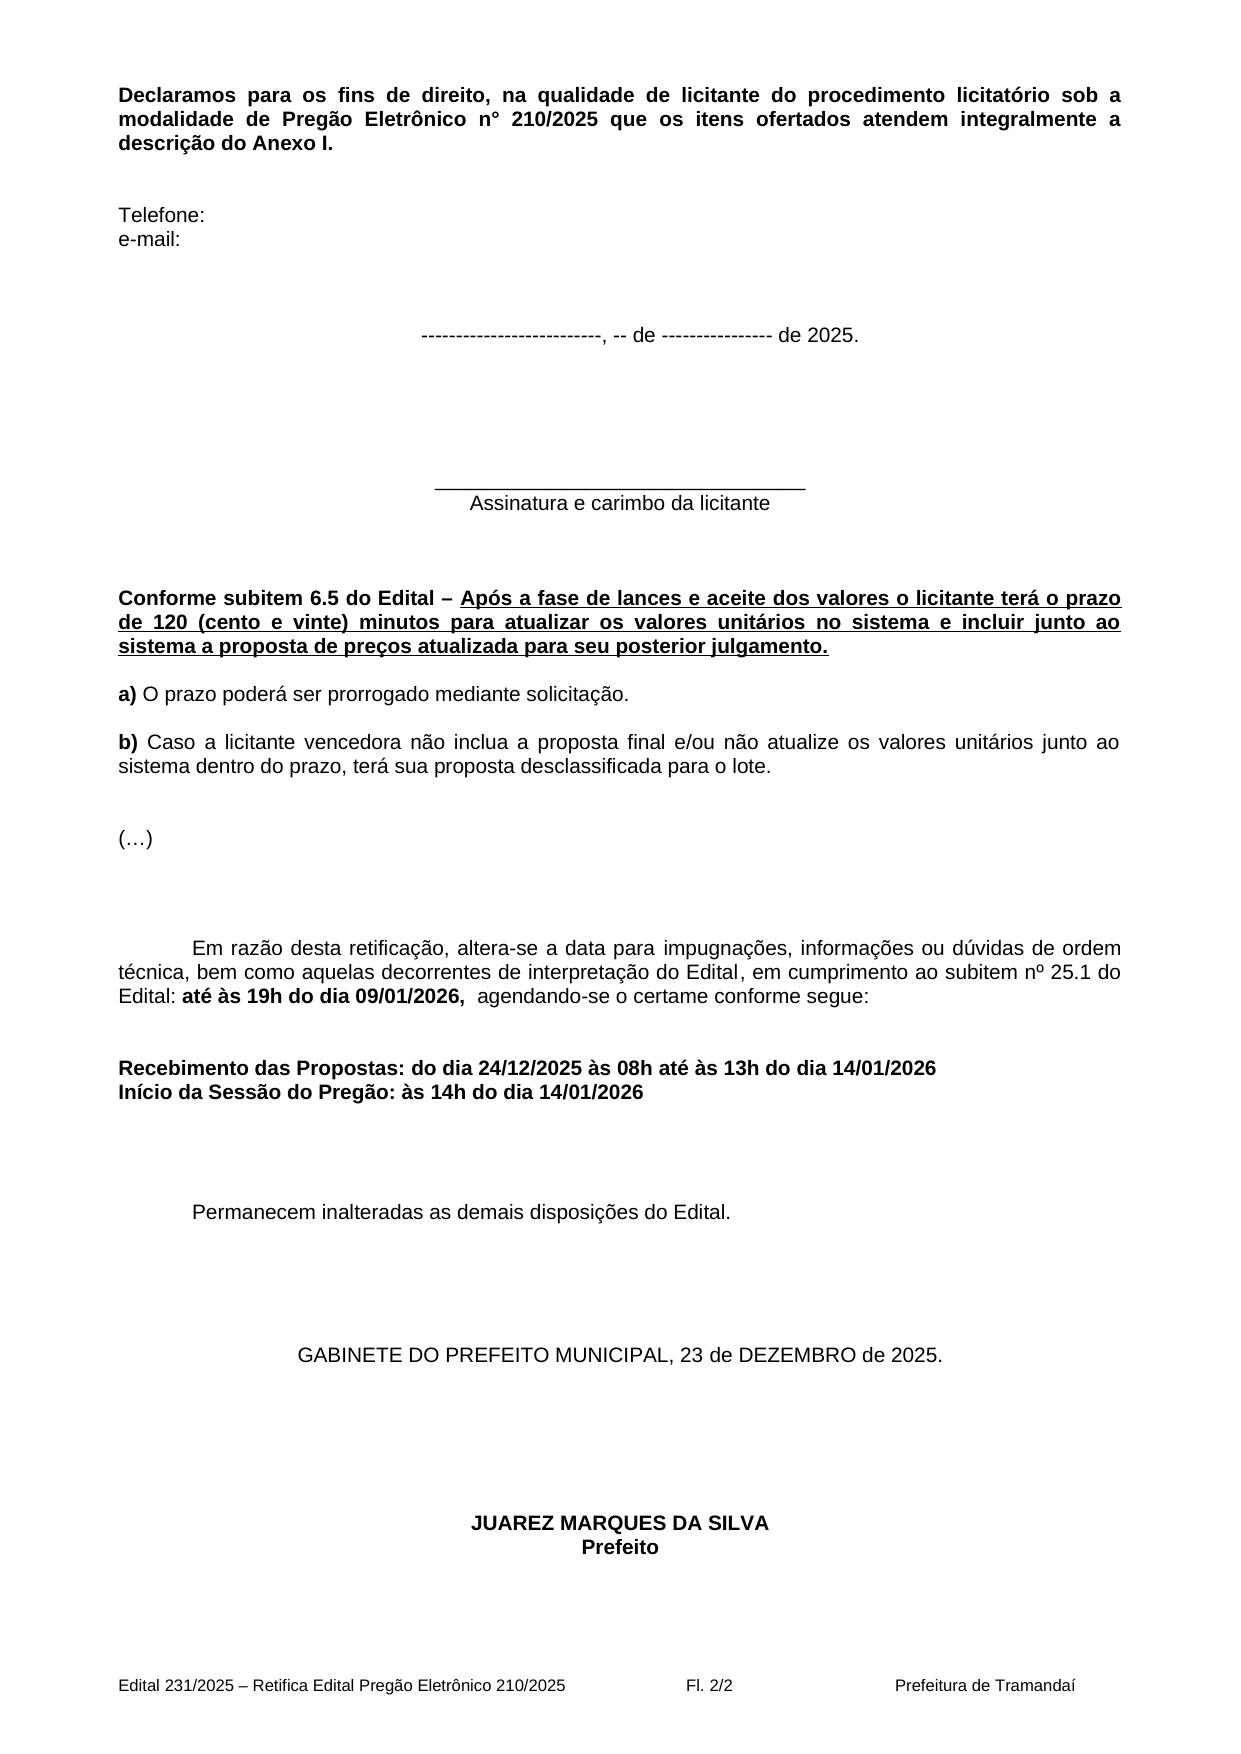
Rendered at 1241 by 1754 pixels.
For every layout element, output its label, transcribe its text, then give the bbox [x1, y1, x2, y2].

text JUAREZ MARQUES DA SILVA [118, 1511, 1122, 1535]
text Início da Sessão do Pregão: às 14h do dia 14/01/2026 [118, 1080, 1122, 1104]
text Em razão desta retificação, altera-se a data para impugnações, informações ou dúvidas de ordem técnica, bem como aquelas decorrentes de interpretação do Edital, em cumprimento ao subitem nº 25.1 do Edital: até às 19h do dia 09/01/2026, agendando-se o certame conforme segue: [118, 936, 1122, 1008]
text a) O prazo poderá ser prorrogado mediante solicitação. [118, 682, 1122, 706]
text e-mail: [118, 227, 1122, 251]
text --------------------------, -- de ---------------- de 2025. [118, 323, 1122, 347]
text Declaramos para os fins de direito, na qualidade de licitante do procedimento licitatório sob a modalidade de Pregão Eletrônico n° 210/2025 que os itens ofertados atendem integralmente a descrição do Anexo I. [118, 83, 1122, 155]
text Permanecem inalteradas as demais disposições do Edital. [118, 1199, 1122, 1223]
text GABINETE DO PREFEITO MUNICIPAL, 23 de DEZEMBRO de 2025. [118, 1343, 1122, 1367]
text Recebimento das Propostas: do dia 24/12/2025 às 08h até às 13h do dia 14/01/2026 [118, 1056, 1122, 1080]
text Assinatura e carimbo da licitante [118, 490, 1122, 514]
text ________________________________ [118, 466, 1122, 490]
text Conforme subitem 6.5 do Edital – Após a fase de lances e aceite dos valores o licitante terá o prazo de 120 (cento e vinte) minutos para atualizar os valores unitários no sistema e incluir junto ao sistema a proposta de preços atualizada para seu posterior julgamento. [118, 586, 1122, 658]
text Prefeito [118, 1535, 1122, 1559]
text b) Caso a licitante vencedora não inclua a proposta final e/ou não atualize os valores unitários junto ao sistema dentro do prazo, terá sua proposta desclassificada para o lote. [118, 730, 1122, 778]
text Telefone: [118, 203, 1122, 227]
text (…) [118, 826, 1122, 850]
